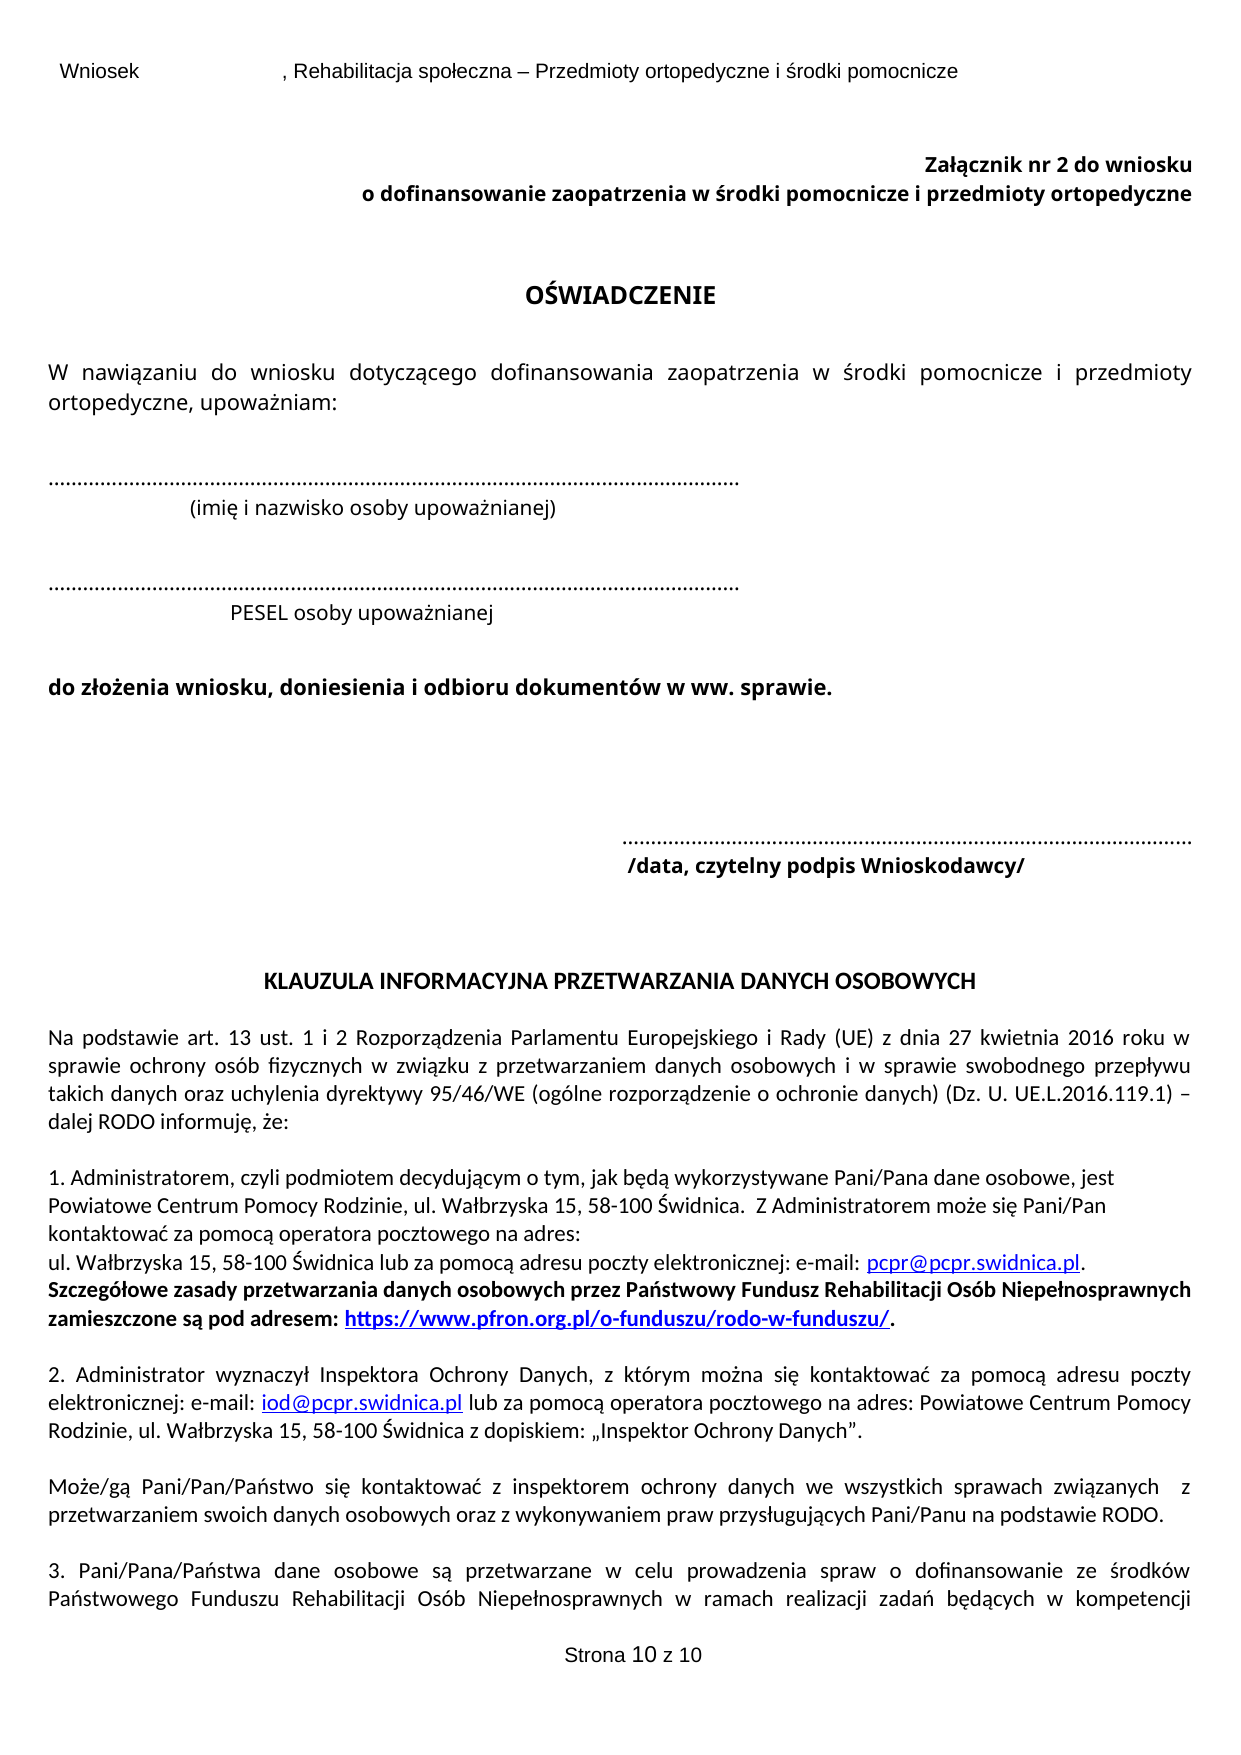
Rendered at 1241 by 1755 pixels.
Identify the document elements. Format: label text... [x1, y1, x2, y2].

text ………………………………………………………………………………………………………… [48, 462, 1193, 492]
text KLAUZULA INFORMACYJNA PRZETWARZANIA DANYCH OSOBOWYCH [48, 965, 1193, 995]
text ……………………………………………………………………………………… [48, 821, 1193, 851]
text Szczegółowe zasady przetwarzania danych osobowych przez Państwowy Fundusz Rehabilitacji Osób Niepełnosprawnych zamieszczone są pod adresem: https://www.pfron.org.pl/o-funduszu/rodo-w-funduszu/. [48, 1276, 1193, 1332]
text 1. Administratorem, czyli podmiotem decydującym o tym, jak będą wykorzystywane Pani/Pana dane osobowe, jest Powiatowe Centrum Pomocy Rodzinie, ul. Wałbrzyska 15, 58-100 Świdnica. Z Administratorem może się Pani/Pan kontaktować za pomocą operatora pocztowego na adres: ul. Wałbrzyska 15, 58-100 Świdnica lub za pomocą adresu poczty elektronicznej: e-mail: pcpr@pcpr.swidnica.pl. [48, 1163, 1193, 1276]
text ………………………………………………………………………………………………………… [48, 567, 1193, 597]
text PESEL osoby upoważnianej [48, 597, 1193, 627]
text 3. Pani/Pana/Państwa dane osobowe są przetwarzane w celu prowadzenia spraw o dofinansowanie ze środków Państwowego Funduszu Rehabilitacji Osób Niepełnosprawnych w ramach realizacji zadań będących w kompetencji [48, 1556, 1193, 1612]
text Załącznik nr 2 do wniosku o dofinansowanie zaopatrzenia w środki pomocnicze i przedmioty ortopedyczne [48, 150, 1193, 207]
text /data, czytelny podpis Wnioskodawcy/ [48, 851, 1193, 879]
text Może/gą Pani/Pan/Państwo się kontaktować z inspektorem ochrony danych we wszystkich sprawach związanych z przetwarzaniem swoich danych osobowych oraz z wykonywaniem praw przysługujących Pani/Panu na podstawie RODO. [48, 1472, 1193, 1528]
text do złożenia wniosku, doniesienia i odbioru dokumentów w ww. sprawie. [48, 672, 1193, 702]
text Na podstawie art. 13 ust. 1 i 2 Rozporządzenia Parlamentu Europejskiego i Rady (UE) z dnia 27 kwietnia 2016 roku w sprawie ochrony osób fizycznych w związku z przetwarzaniem danych osobowych i w sprawie swobodnego przepływu takich danych oraz uchylenia dyrektywy 95/46/WE (ogólne rozporządzenie o ochronie danych) (Dz. U. UE.L.2016.119.1) – dalej RODO informuję, że: [48, 1023, 1193, 1136]
text 2. Administrator wyznaczył Inspektora Ochrony Danych, z którym można się kontaktować za pomocą adresu poczty elektronicznej: e-mail: iod@pcpr.swidnica.pl lub za pomocą operatora pocztowego na adres: Powiatowe Centrum Pomocy Rodzinie, ul. Wałbrzyska 15, 58-100 Świdnica z dopiskiem: „Inspektor Ochrony Danych”. [48, 1360, 1193, 1444]
text OŚWIADCZENIE [48, 278, 1193, 312]
text (imię i nazwisko osoby upoważnianej) [48, 492, 1193, 522]
text W nawiązaniu do wniosku dotyczącego dofinansowania zaopatrzenia w środki pomocnicze i przedmioty ortopedyczne, upoważniam: [48, 357, 1193, 417]
